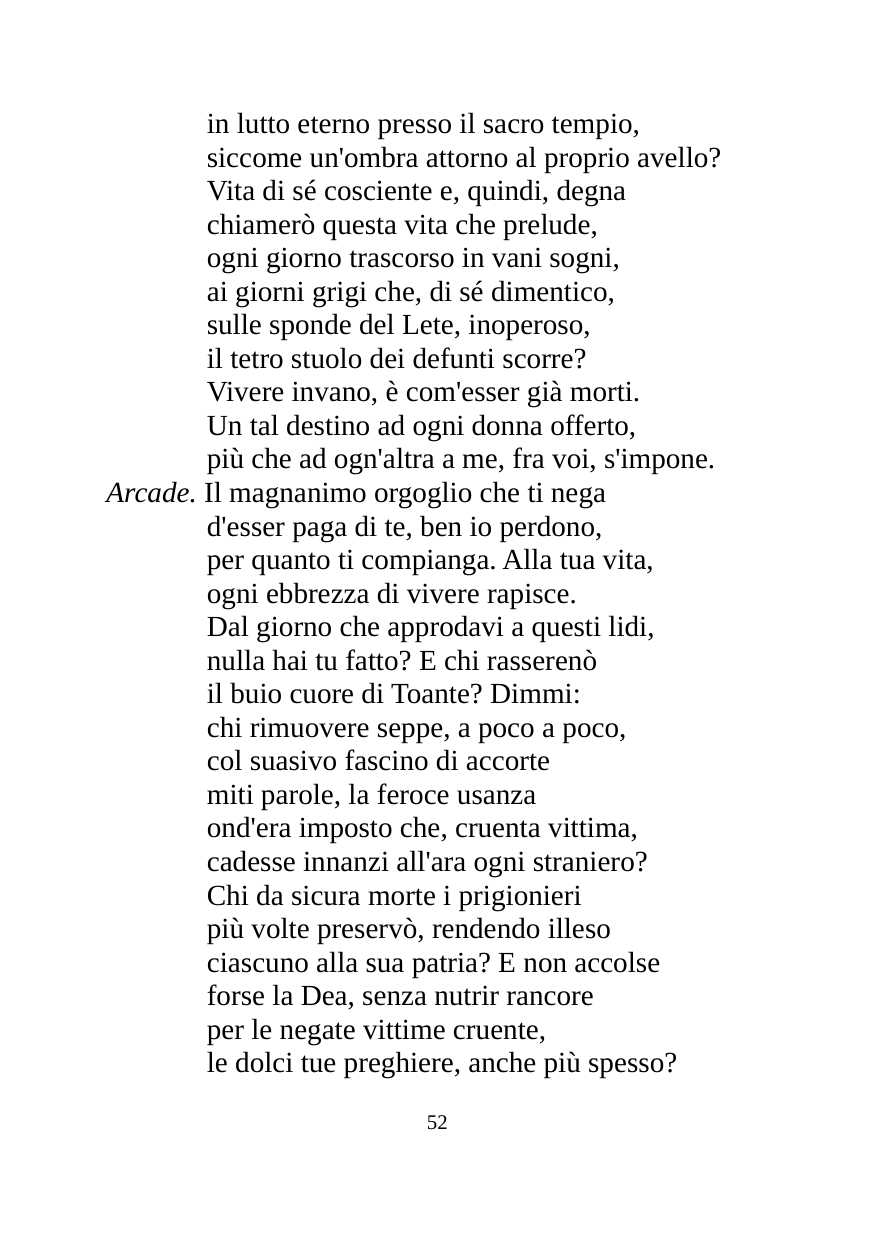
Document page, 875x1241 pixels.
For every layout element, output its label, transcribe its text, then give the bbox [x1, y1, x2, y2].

text Arcade. Il magnanimo orgoglio che ti nega d'esser paga di te, ben io perdono, per quanto ti compianga. Alla tua vita, ogni ebbrezza di vivere rapisce. Dal giorno che approdavi a questi lidi, nulla hai tu fatto? E chi rasserenò il buio cuore di Toante? Dimmi: chi rimuovere seppe, a poco a poco, col suasivo fascino di accorte miti parole, la feroce usanza ond'era imposto che, cruenta vittima, cadesse innanzi all'ara ogni straniero? Chi da sicura morte i prigionieri più volte preservò, rendendo illeso ciascuno alla sua patria? E non accolse forse la Dea, senza nutrir rancore per le negate vittime cruente, le dolci tue preghiere, anche più spesso? [106, 475, 768, 1079]
text in lutto eterno presso il sacro tempio, siccome un'ombra attorno al proprio avello? Vita di sé cosciente e, quindi, degna chiamerò questa vita che prelude, ogni giorno trascorso in vani sogni, ai giorni grigi che, di sé dimentico, sulle sponde del Lete, inoperoso, il tetro stuolo dei defunti scorre? Vivere invano, è com'esser già morti. Un tal destino ad ogni donna offerto, più che ad ogn'altra a me, fra voi, s'impone. [106, 106, 768, 475]
